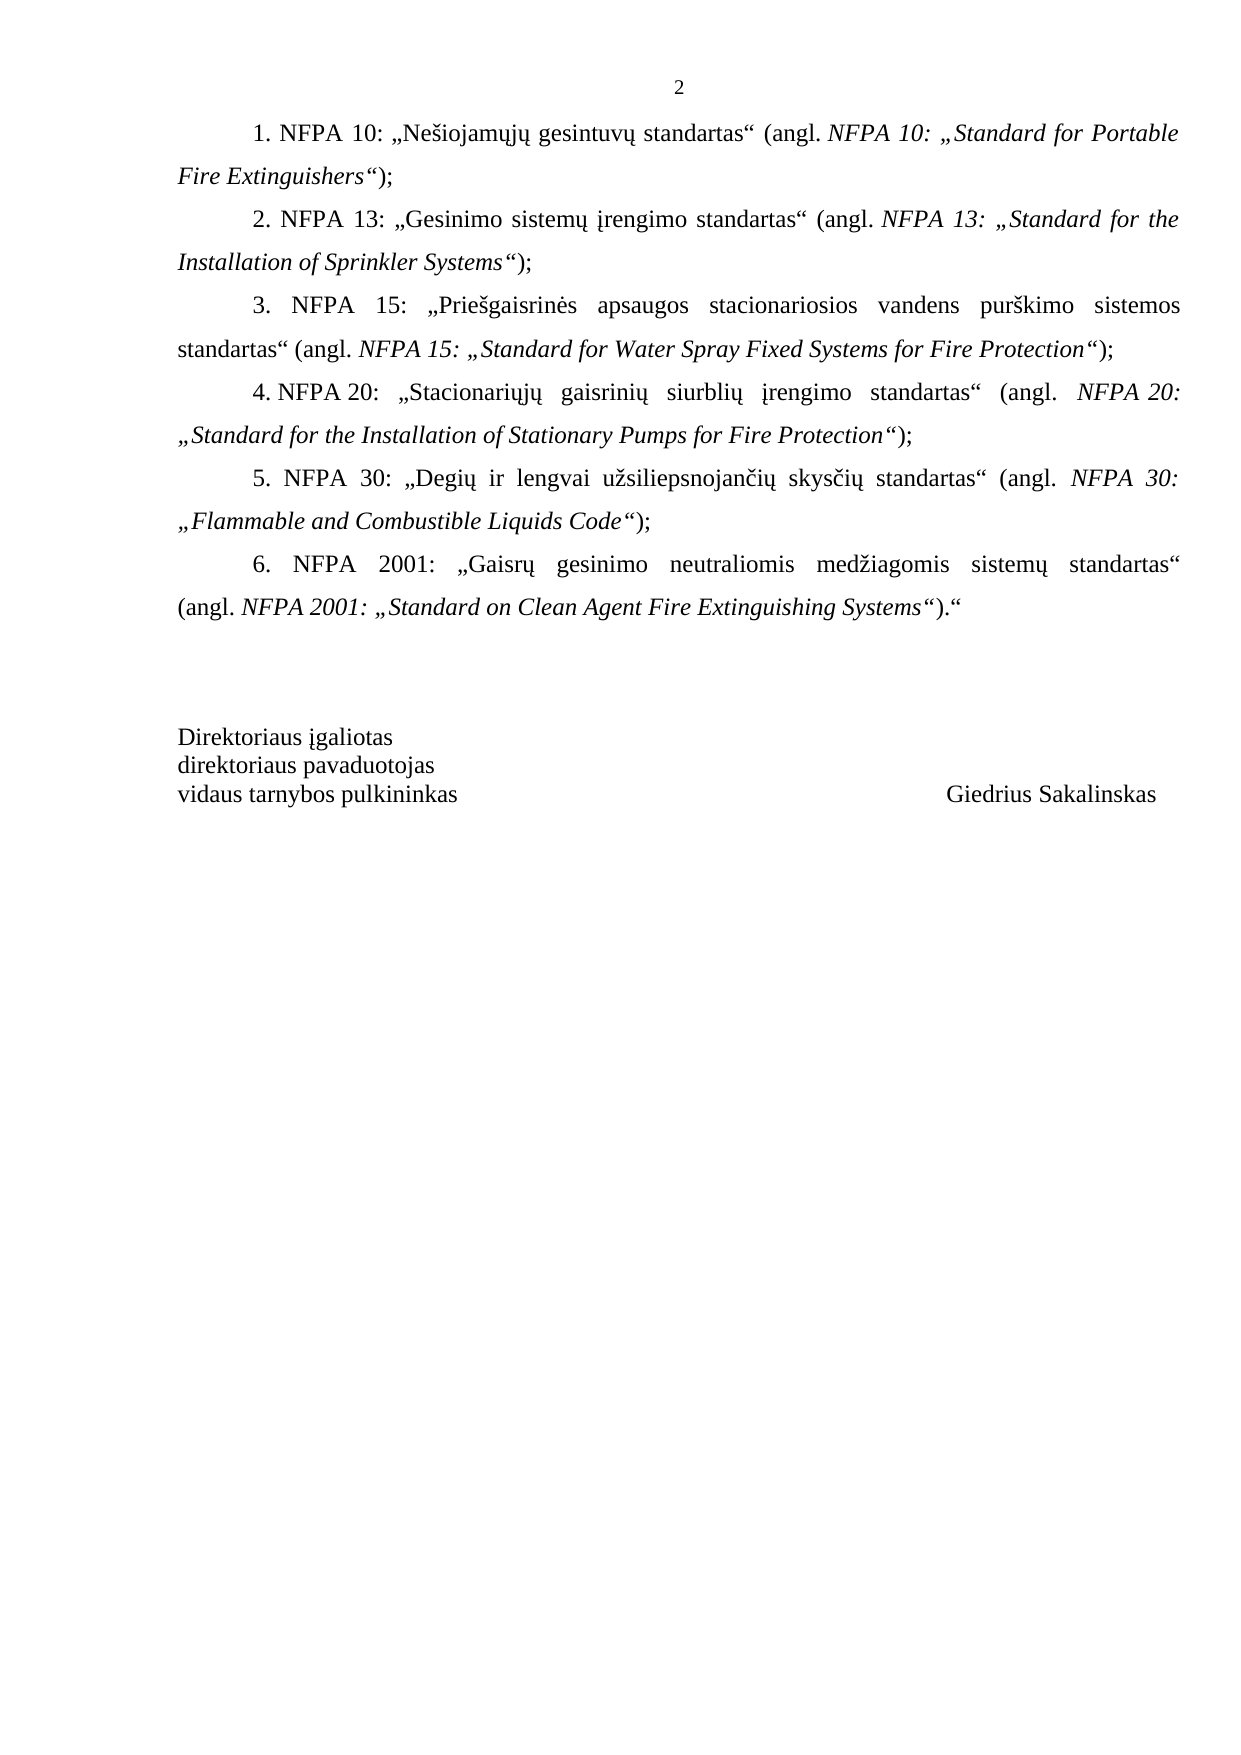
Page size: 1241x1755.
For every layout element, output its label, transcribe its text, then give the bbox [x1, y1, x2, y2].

text 1. NFPA 10: „Nešiojamųjų gesintuvų standartas“ (angl. NFPA 10: „Standard for Portable Fire Extinguishers“); [177, 118, 1181, 190]
text vidaus tarnybos pulkininkas Giedrius Sakalinskas [177, 779, 1181, 808]
text 2. NFPA 13: „Gesinimo sistemų įrengimo standartas“ (angl. NFPA 13: „Standard for the Installation of Sprinkler Systems“); [177, 204, 1181, 276]
text direktoriaus pavaduotojas [177, 751, 1181, 779]
text 6. NFPA 2001: „Gaisrų gesinimo neutraliomis medžiagomis sistemų standartas“ (angl. NFPA 2001: „Standard on Clean Agent Fire Extinguishing Systems“).“ [177, 549, 1181, 621]
text Direktoriaus įgaliotas [177, 722, 1181, 751]
text 5. NFPA 30: „Degių ir lengvai užsiliepsnojančių skysčių standartas“ (angl. NFPA 30: „Flammable and Combustible Liquids Code“); [177, 463, 1181, 535]
text 4. NFPA 20: „Stacionariųjų gaisrinių siurblių įrengimo standartas“ (angl. NFPA 20: „Standard for the Installation of Stationary Pumps for Fire Protection“); [177, 377, 1181, 449]
text 3. NFPA 15: „Priešgaisrinės apsaugos stacionariosios vandens purškimo sistemos standartas“ (angl. NFPA 15: „Standard for Water Spray Fixed Systems for Fire Protection“); [177, 291, 1181, 362]
